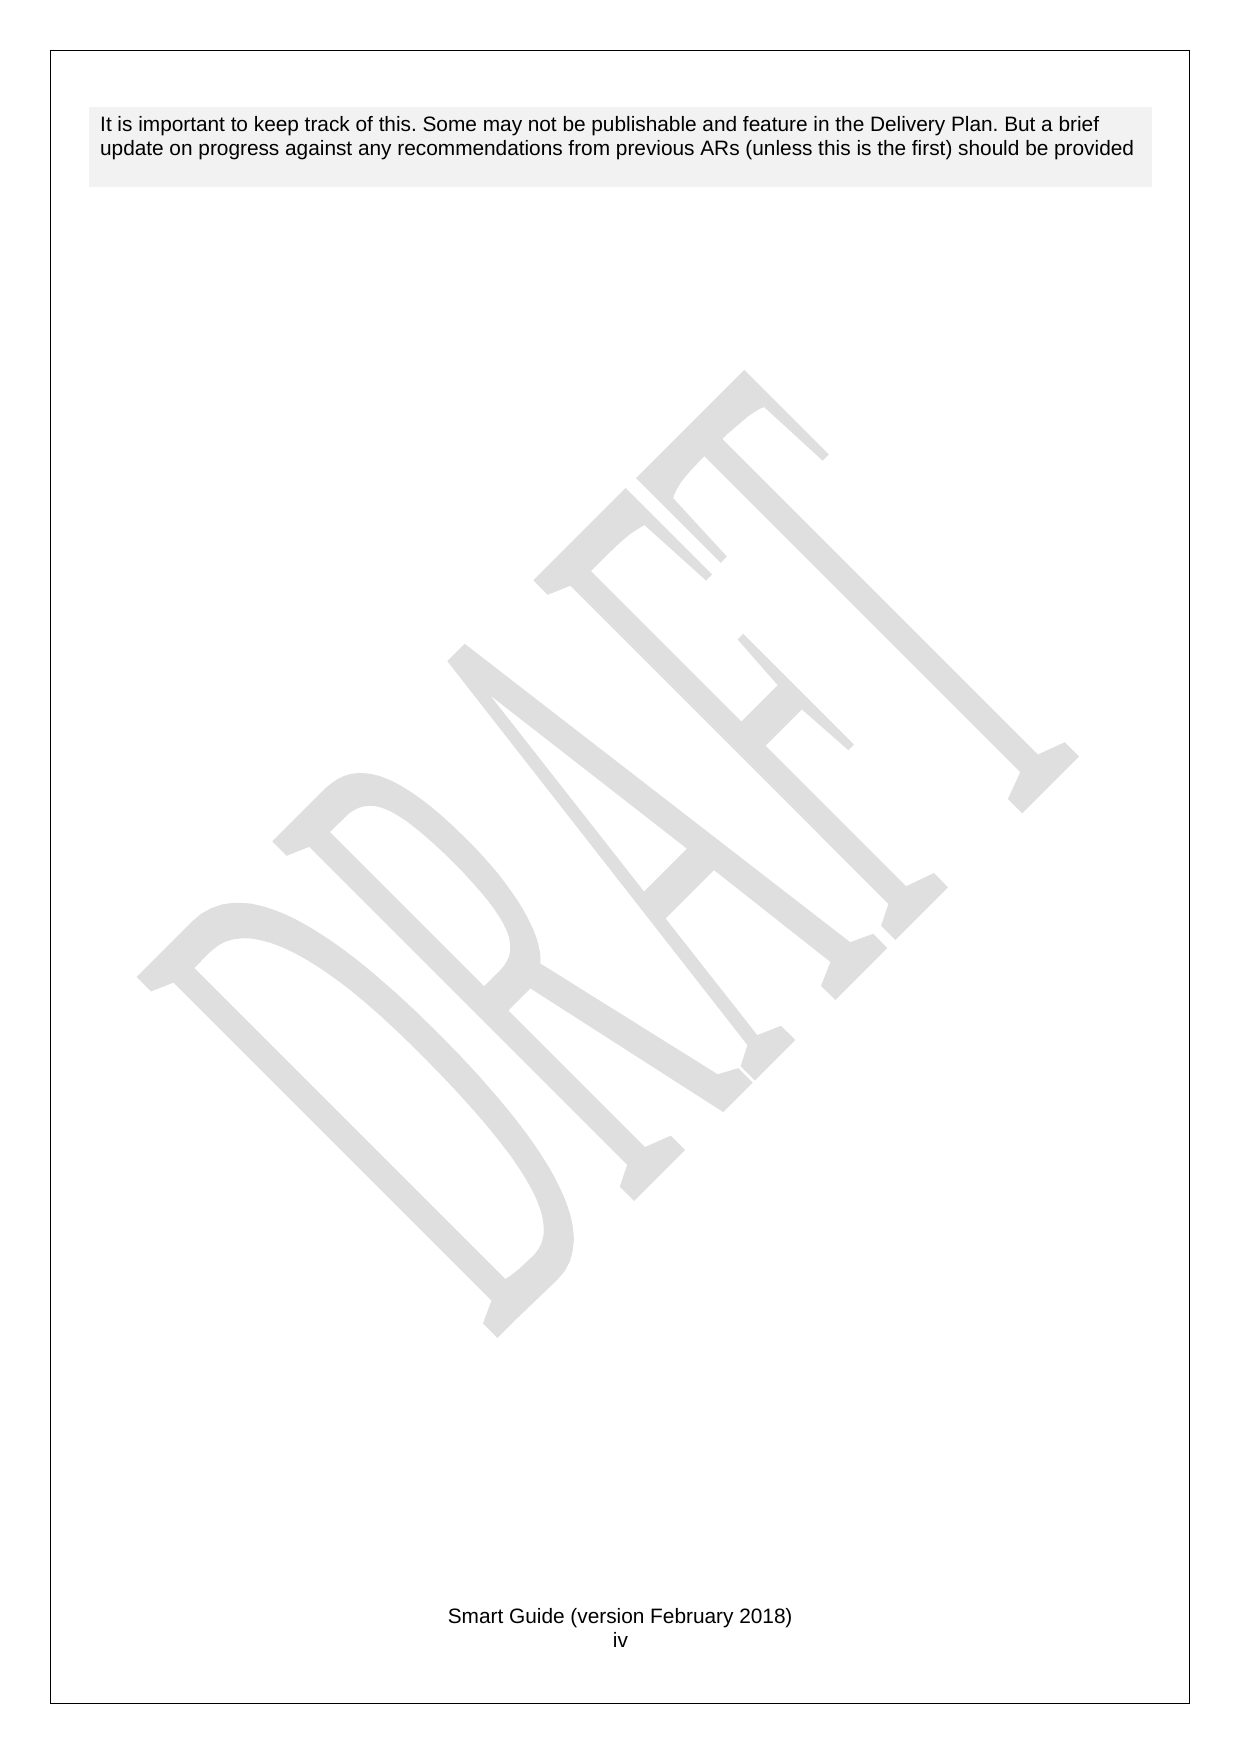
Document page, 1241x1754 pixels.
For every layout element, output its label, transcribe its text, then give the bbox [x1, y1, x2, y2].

table_cell It is important to keep track of this. Some may not be publishable and feature in the Delivery Plan. But a brief update on progress against any recommendations from previous ARs (unless this is the first) should be provided [89, 107, 1152, 187]
